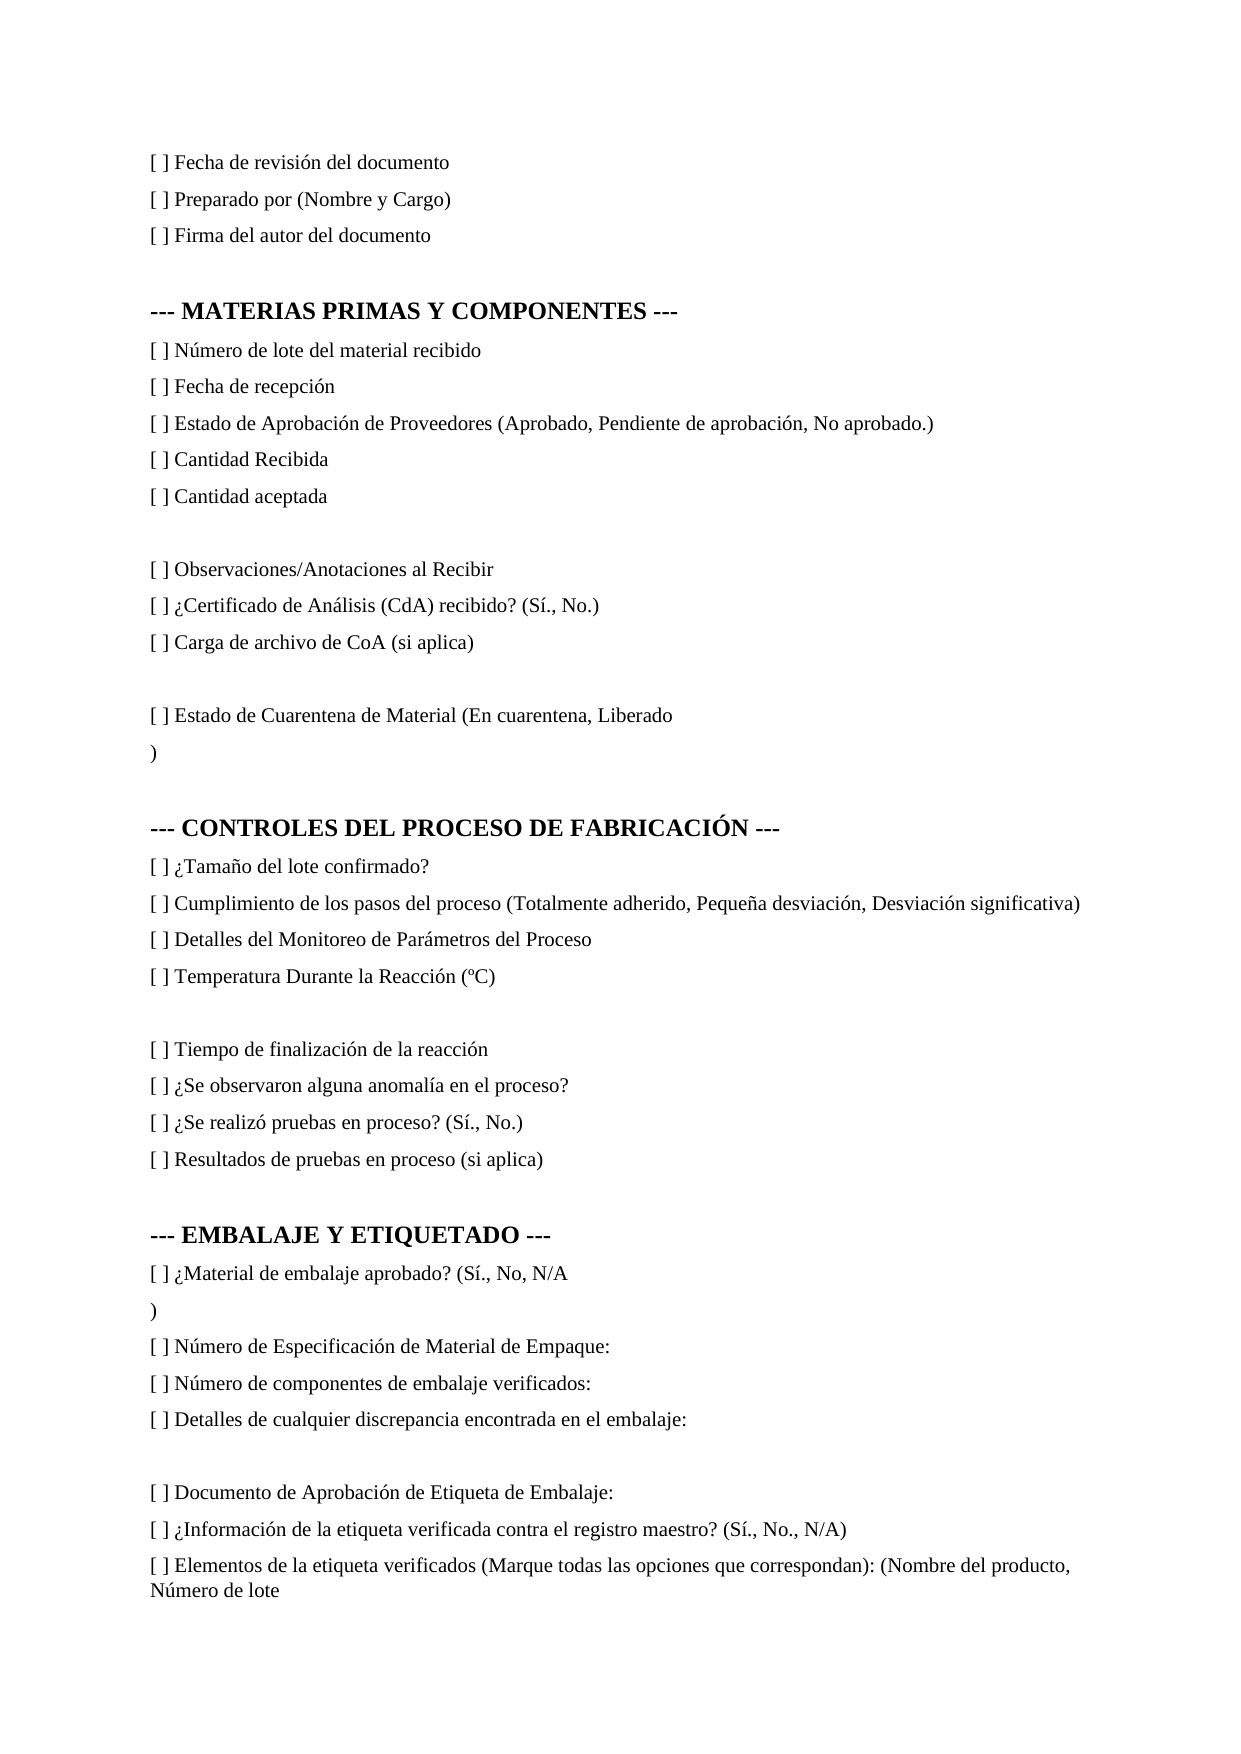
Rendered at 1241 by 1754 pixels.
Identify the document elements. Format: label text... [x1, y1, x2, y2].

text [ ] Temperatura Durante la Reacción (ºC) [150, 964, 1090, 988]
text [ ] Tiempo de finalización de la reacción [150, 1037, 1090, 1061]
text [ ] Cantidad aceptada [150, 484, 1090, 508]
text [ ] Detalles del Monitoreo de Parámetros del Proceso [150, 927, 1090, 951]
text [ ] Cantidad Recibida [150, 447, 1090, 471]
text [ ] Número de lote del material recibido [150, 337, 1090, 362]
text [ ] Firma del autor del documento [150, 223, 1090, 247]
text [ ] ¿Material de embalaje aprobado? (Sí., No, N/A [150, 1261, 1090, 1285]
text [ ] Número de componentes de embalaje verificados: [150, 1371, 1090, 1395]
text [ ] Fecha de revisión del documento [150, 150, 1090, 174]
text [ ] ¿Se realizó pruebas en proceso? (Sí., No.) [150, 1110, 1090, 1134]
text [ ] Resultados de pruebas en proceso (si aplica) [150, 1147, 1090, 1171]
text [ ] Detalles de cualquier discrepancia encontrada en el embalaje: [150, 1407, 1090, 1431]
text [ ] Fecha de recepción [150, 374, 1090, 398]
text ) [150, 1297, 1090, 1322]
text ) [150, 740, 1090, 764]
text [ ] ¿Tamaño del lote confirmado? [150, 854, 1090, 878]
text [ ] Observaciones/Anotaciones al Recibir [150, 557, 1090, 581]
text [ ] Estado de Aprobación de Proveedores (Aprobado, Pendiente de aprobación, No aprobado.) [150, 411, 1090, 435]
text [ ] ¿Se observaron alguna anomalía en el proceso? [150, 1073, 1090, 1097]
text [ ] Estado de Cuarentena de Material (En cuarentena, Liberado [150, 703, 1090, 727]
text --- MATERIAS PRIMAS Y COMPONENTES --- [150, 296, 1090, 325]
text [ ] Cumplimiento de los pasos del proceso (Totalmente adherido, Pequeña desviación, Desviación significativa) [150, 891, 1090, 915]
text [ ] ¿Certificado de Análisis (CdA) recibido? (Sí., No.) [150, 593, 1090, 617]
text [ ] Carga de archivo de CoA (si aplica) [150, 630, 1090, 654]
text [ ] Documento de Aprobación de Etiqueta de Embalaje: [150, 1480, 1090, 1504]
text --- CONTROLES DEL PROCESO DE FABRICACIÓN --- [150, 813, 1090, 842]
text [ ] Preparado por (Nombre y Cargo) [150, 187, 1090, 211]
text --- EMBALAJE Y ETIQUETADO --- [150, 1220, 1090, 1248]
text [ ] ¿Información de la etiqueta verificada contra el registro maestro? (Sí., No., N/A) [150, 1517, 1090, 1541]
text [ ] Número de Especificación de Material de Empaque: [150, 1334, 1090, 1358]
text [ ] Elementos de la etiqueta verificados (Marque todas las opciones que correspondan): (Nombre del producto, Número de lote [150, 1553, 1090, 1602]
